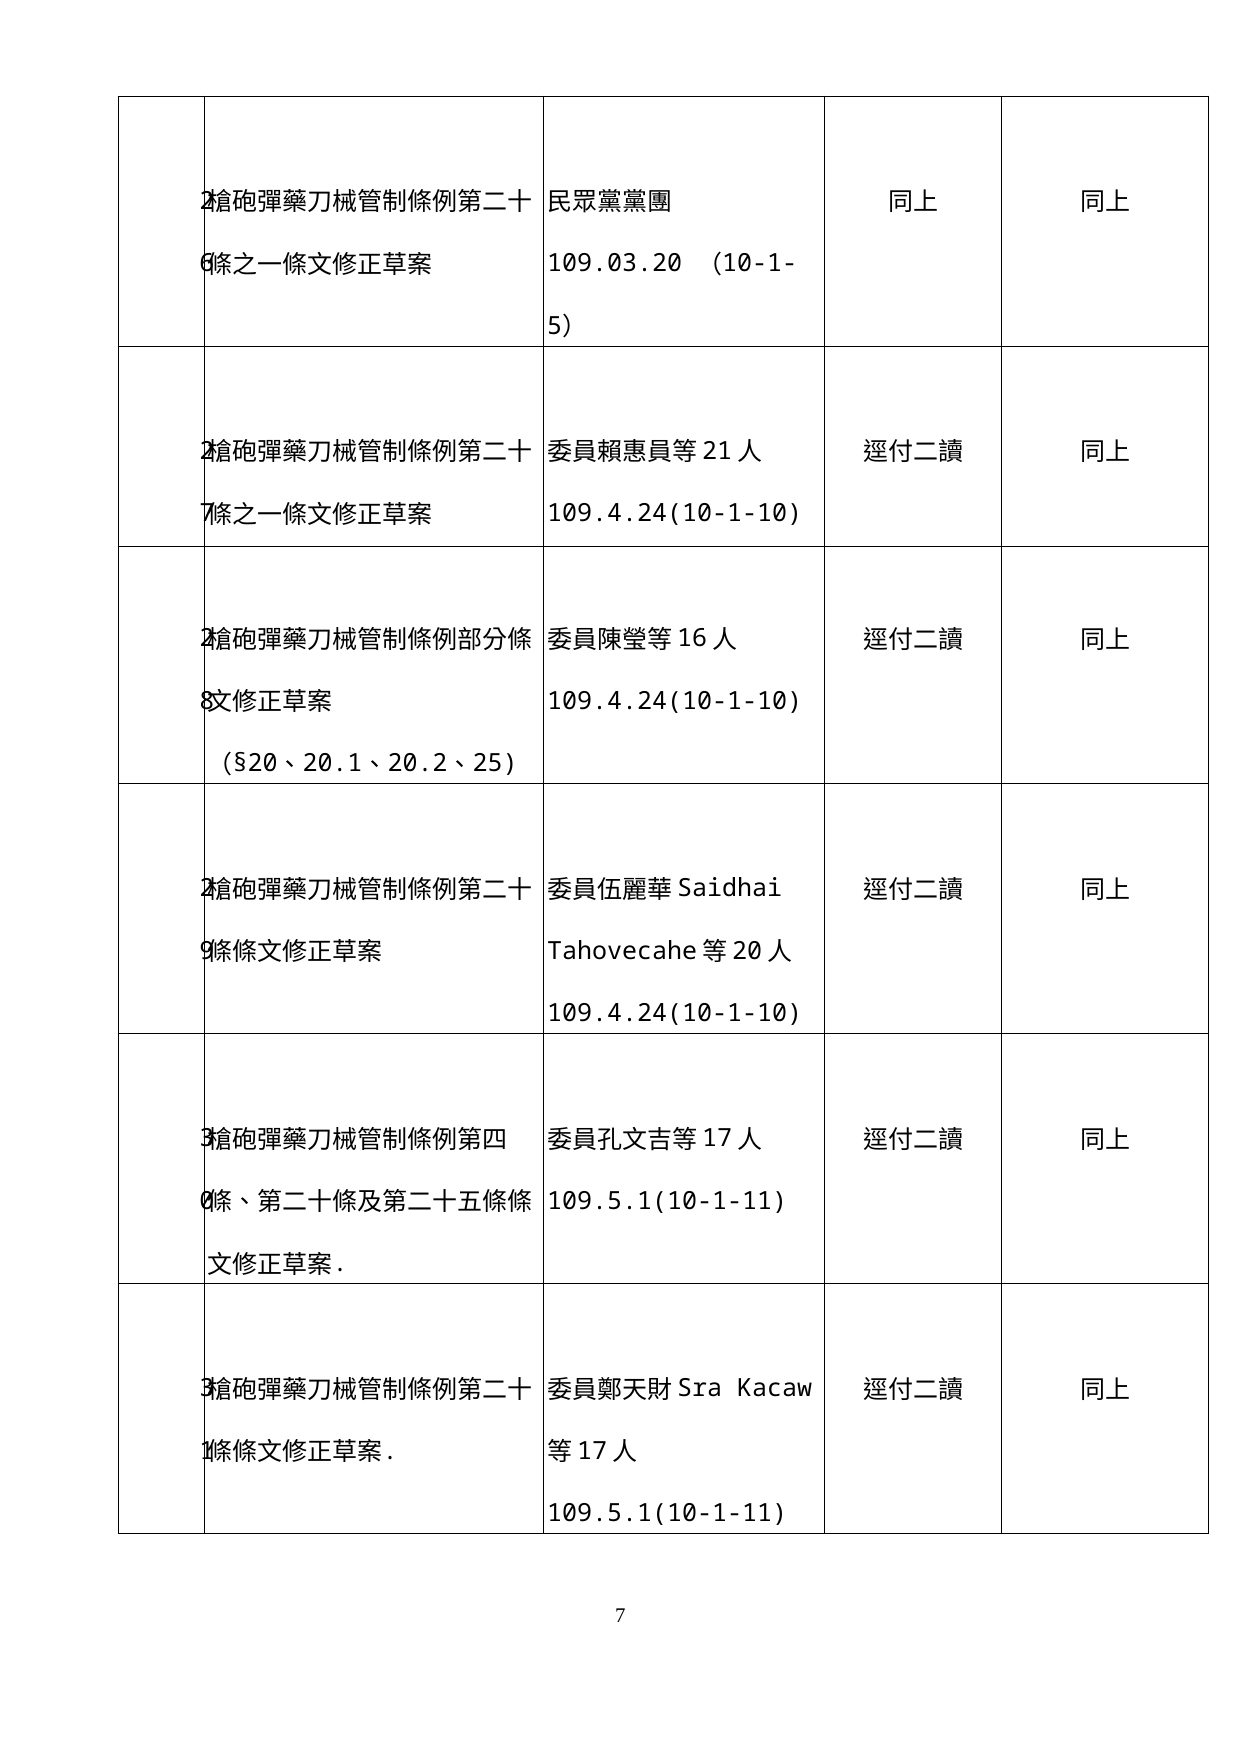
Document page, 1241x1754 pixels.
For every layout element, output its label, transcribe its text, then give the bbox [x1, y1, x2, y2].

table_cell [119, 547, 204, 783]
table_cell 同上 [1002, 97, 1208, 346]
table_cell 逕付二讀 [825, 784, 1001, 1033]
table_cell 同上 [825, 97, 1001, 346]
table_cell 委員伍麗華Saidhai Tahovecahe等20人 109.4.24(10-1-10) [544, 784, 824, 1033]
table_cell 逕付二讀 [825, 347, 1001, 546]
table_cell 委員陳瑩等16人 109.4.24(10-1-10) [544, 547, 824, 783]
table_cell 逕付二讀 [825, 547, 1001, 783]
table_cell 槍砲彈藥刀械管制條例部分條文修正草案 （§20、20.1、20.2、25) [205, 547, 543, 783]
table_cell [119, 1034, 204, 1283]
table_cell 同上 [1002, 784, 1208, 1033]
table_cell 委員鄭天財Sra Kacaw等17人 109.5.1(10-1-11) [544, 1284, 824, 1533]
table_cell 委員賴惠員等21人 109.4.24(10-1-10) [544, 347, 824, 546]
table_cell [119, 97, 204, 346]
table_cell 同上 [1002, 547, 1208, 783]
table_cell [119, 1284, 204, 1533]
table_cell 逕付二讀 [825, 1034, 1001, 1283]
table_cell 槍砲彈藥刀械管制條例第二十條條文修正草案. [205, 1284, 543, 1533]
table_cell 逕付二讀 [825, 1284, 1001, 1533]
table_cell [119, 347, 204, 546]
table_cell 槍砲彈藥刀械管制條例第四條、第二十條及第二十五條條文修正草案. [205, 1034, 543, 1283]
table_cell 槍砲彈藥刀械管制條例第二十條之一條文修正草案 [205, 347, 543, 546]
table_cell 同上 [1002, 1034, 1208, 1283]
table_cell 同上 [1002, 1284, 1208, 1533]
table_cell 委員孔文吉等17人 109.5.1(10-1-11) [544, 1034, 824, 1283]
table_cell 同上 [1002, 347, 1208, 546]
table_cell 槍砲彈藥刀械管制條例第二十條條文修正草案 [205, 784, 543, 1033]
table_cell [119, 784, 204, 1033]
table_cell 民眾黨黨團 109.03.20 （10-1-5） [544, 97, 824, 346]
table_cell 槍砲彈藥刀械管制條例第二十條之一條文修正草案 [205, 97, 543, 346]
